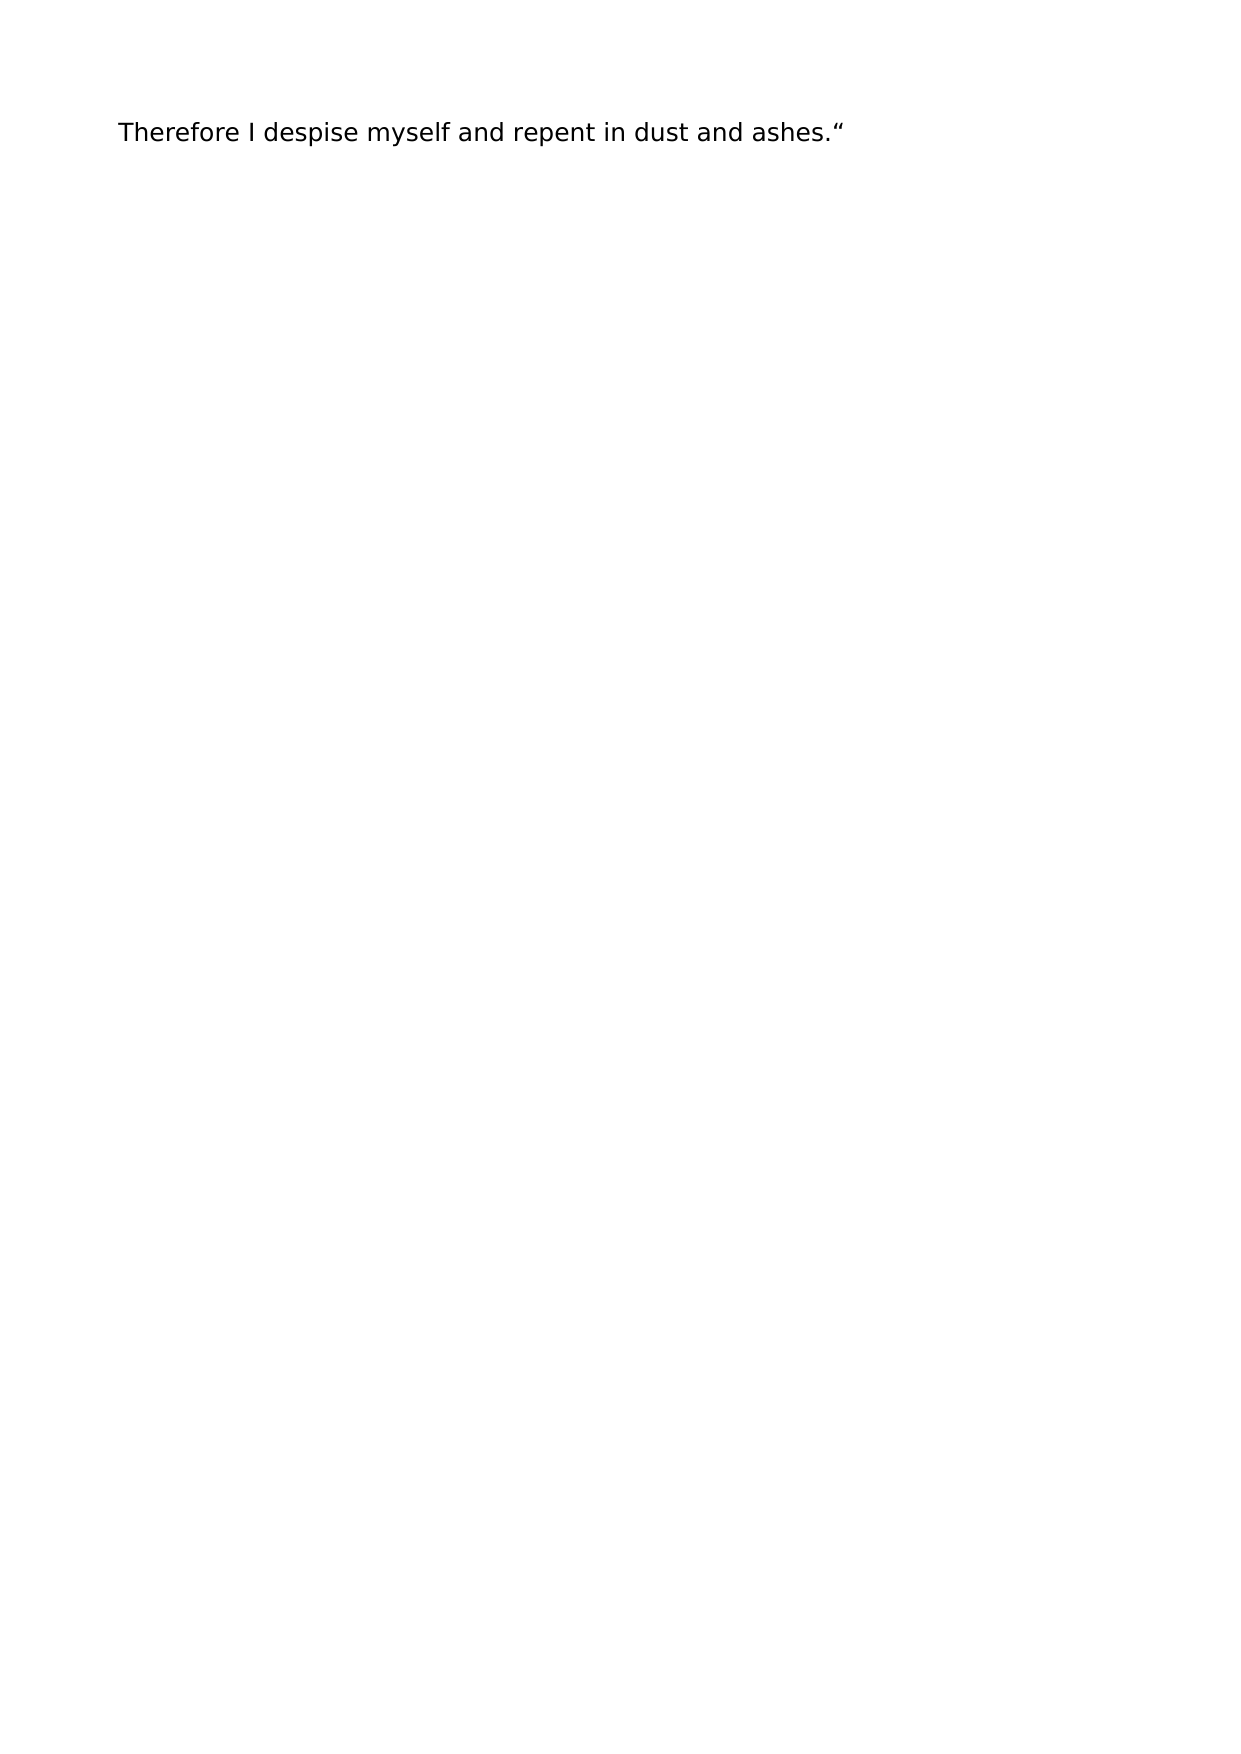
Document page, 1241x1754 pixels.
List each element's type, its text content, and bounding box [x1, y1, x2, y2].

text Therefore I despise myself and repent in dust and ashes.“ [118, 118, 1122, 147]
